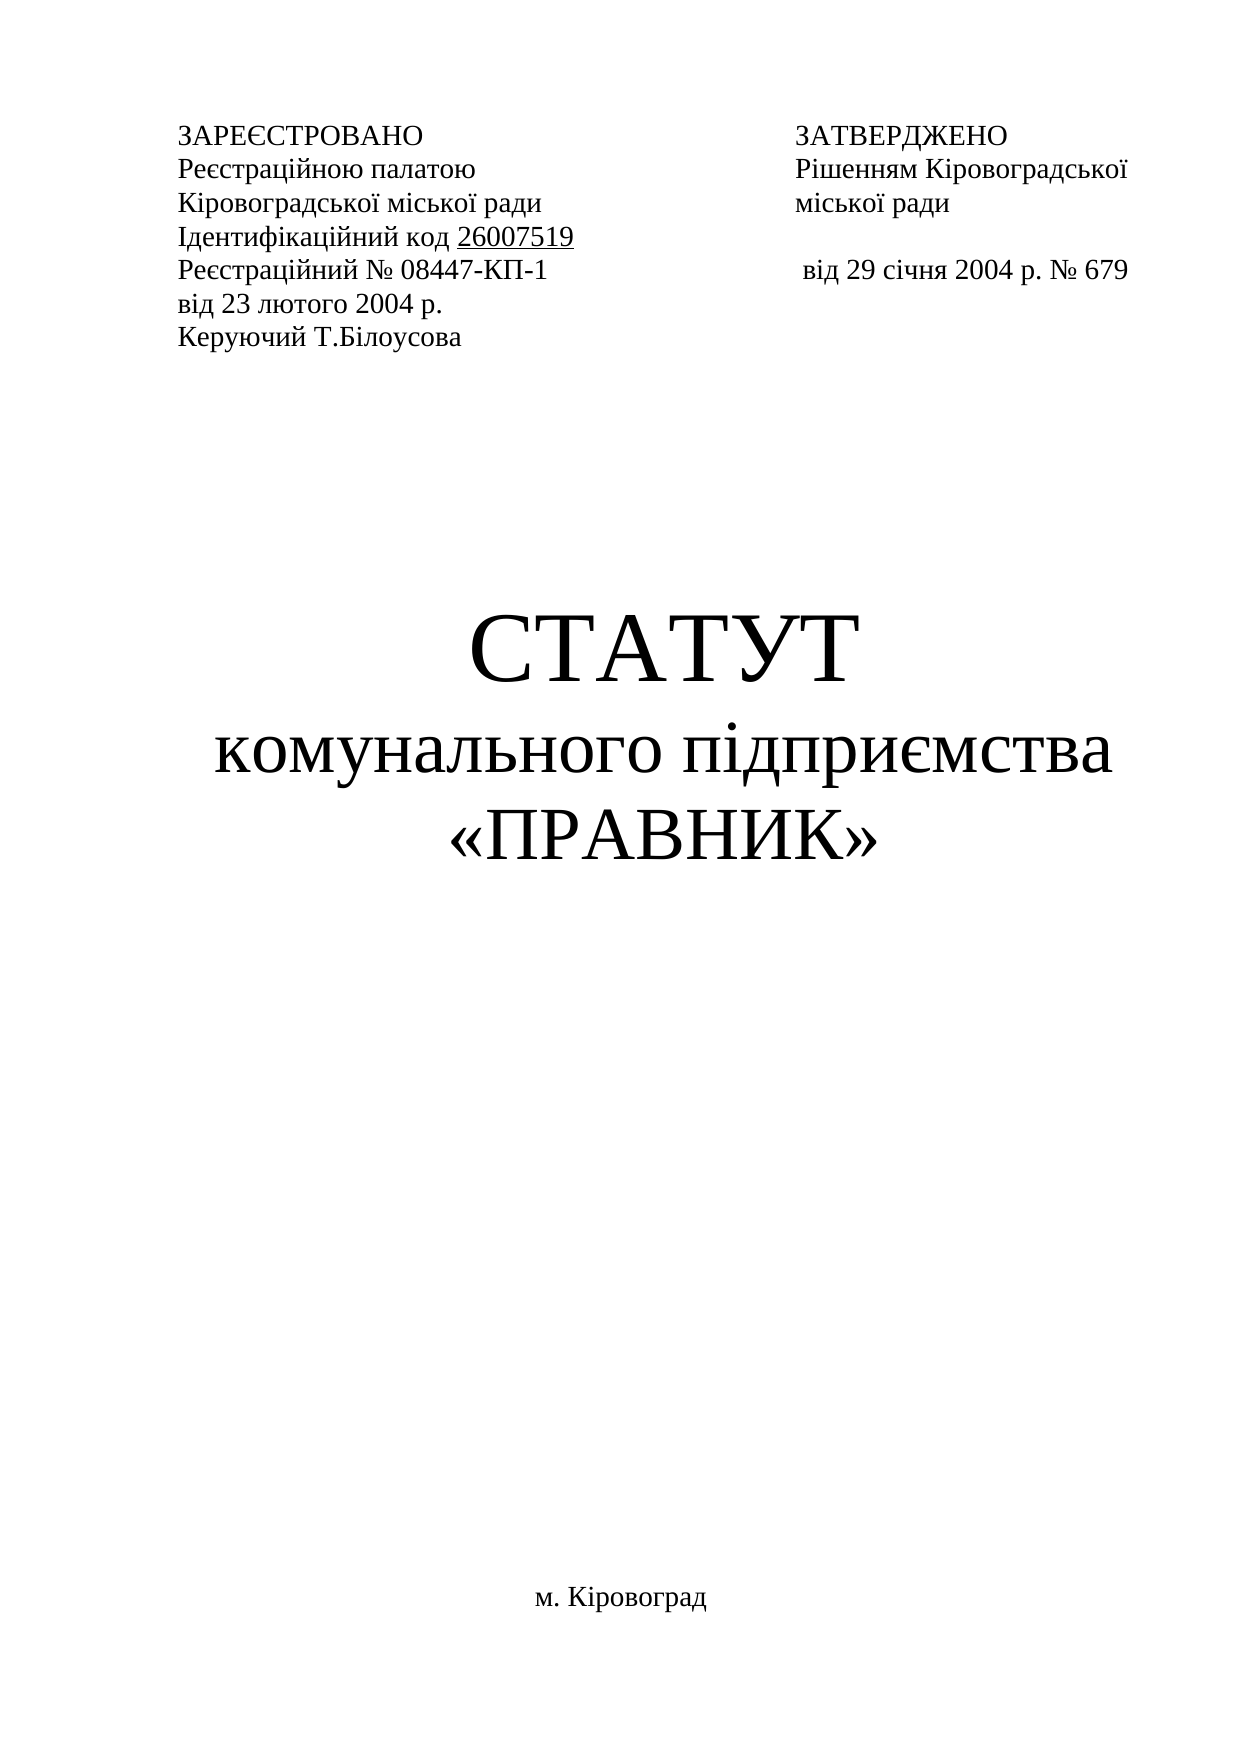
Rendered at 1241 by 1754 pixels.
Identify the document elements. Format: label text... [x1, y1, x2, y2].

text Ідентифікаційний код 26007519 [177, 219, 1152, 252]
text Реєстраційний № 08447-КП-1 від 29 січня 2004 р. № 679 [177, 252, 1152, 286]
text м. Кіровоград [177, 1579, 1152, 1613]
text Керуючий Т.Білоусова [177, 319, 1152, 353]
text СТАТУТ [177, 588, 1152, 703]
text Реєстраційною палатою Рішенням Кіровоградської [177, 152, 1152, 185]
text комунального підприємства «ПРАВНИК» [177, 703, 1152, 875]
text ЗАРЕЄСТРОВАНО ЗАТВЕРДЖЕНО [177, 118, 1152, 152]
text Кіровоградської міської ради міської ради [177, 185, 1152, 219]
text від 23 лютого 2004 р. [177, 286, 1152, 319]
